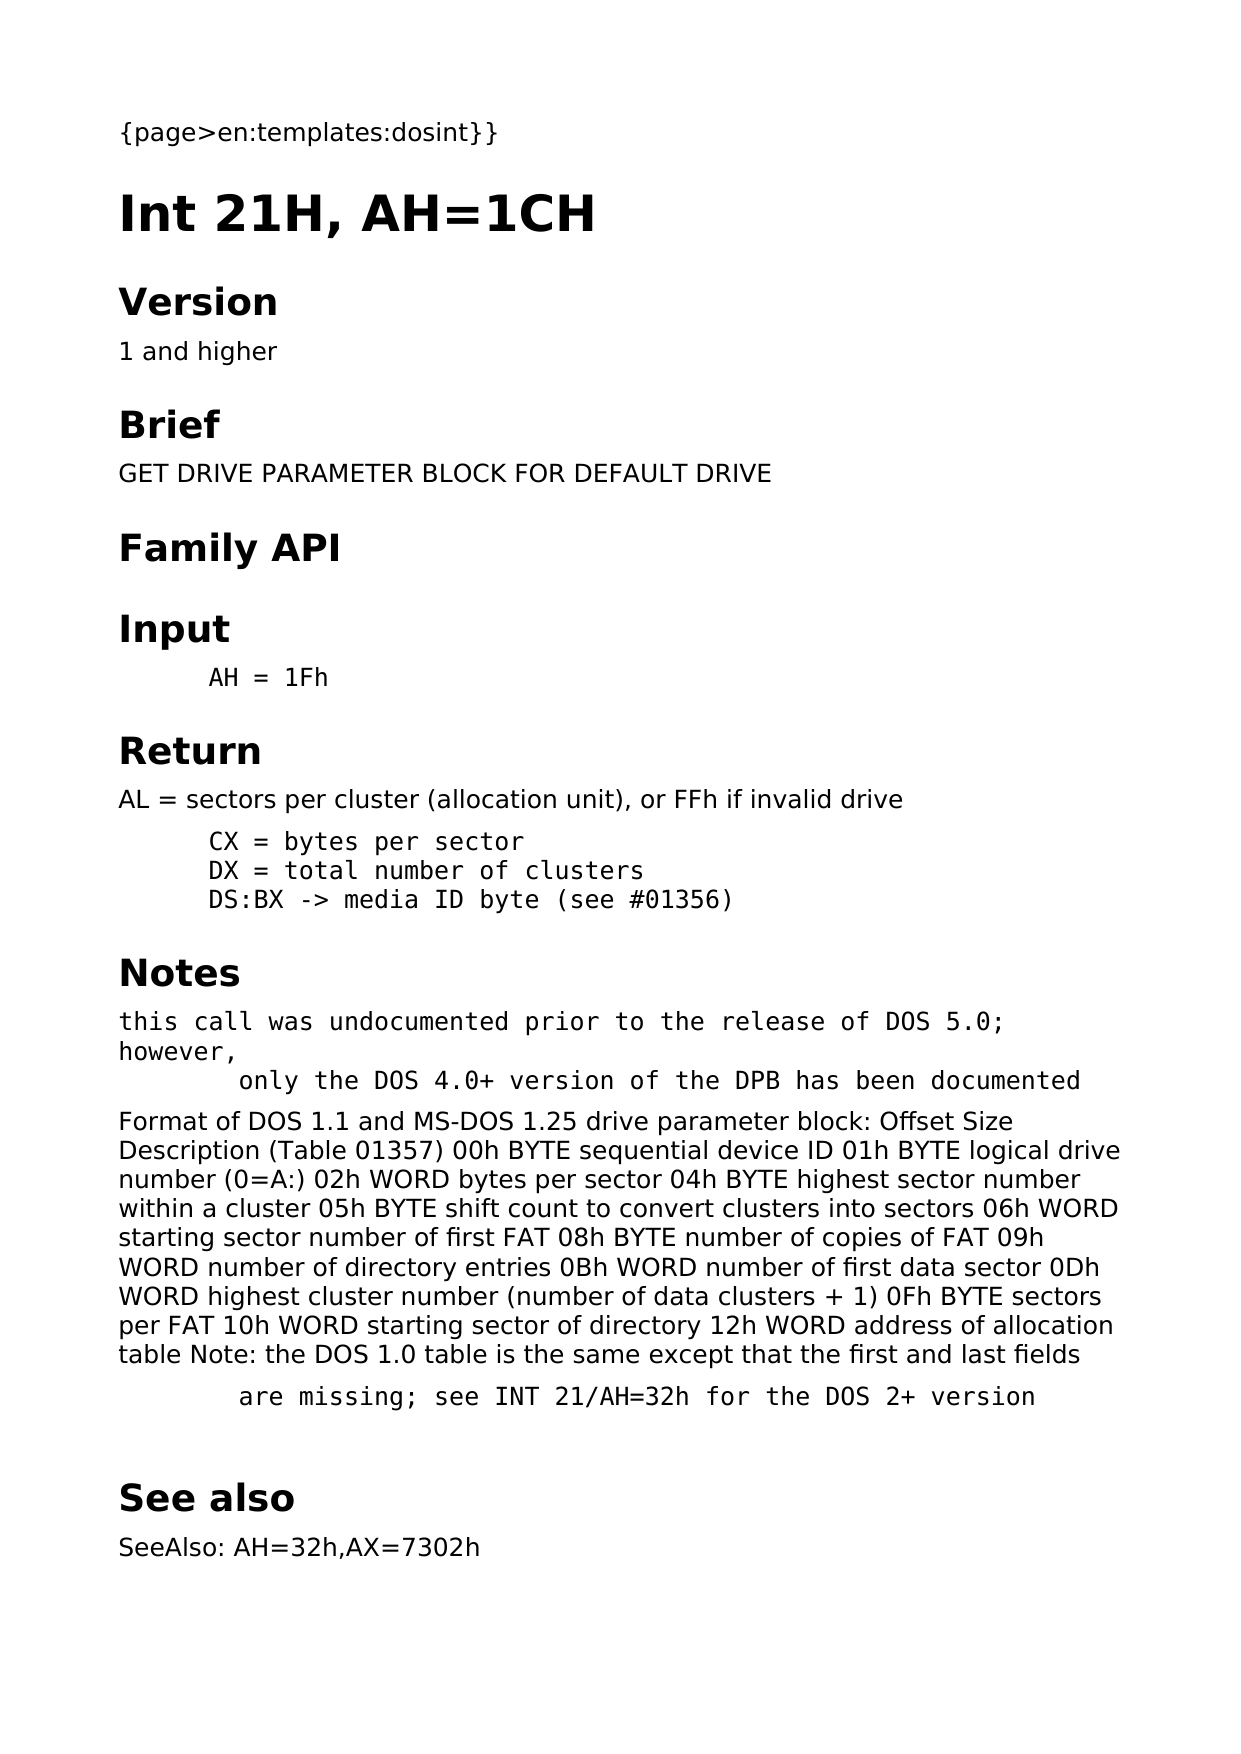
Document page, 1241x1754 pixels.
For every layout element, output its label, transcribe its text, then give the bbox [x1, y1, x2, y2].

text are missing; see INT 21/AH=32h for the DOS 2+ version [118, 1382, 1122, 1440]
subtitle Notes [118, 951, 1122, 995]
subtitle Int 21H, AH=1CH [118, 185, 1122, 243]
subtitle Input [118, 607, 1122, 651]
text this call was undocumented prior to the release of DOS 5.0; however, only the DOS 4.0+ version of the DPB has been documented [118, 1008, 1122, 1095]
subtitle Brief [118, 403, 1122, 447]
text AL = sectors per cluster (allocation unit), or FFh if invalid drive [118, 786, 1122, 815]
text {page>en:templates:dosint}} [118, 118, 1122, 147]
text Format of DOS 1.1 and MS-DOS 1.25 drive parameter block: Offset Size Description (Table 01357) 00h BYTE sequential device ID 01h BYTE logical drive number (0=A:) 02h WORD bytes per sector 04h BYTE highest sector number within a cluster 05h BYTE shift count to convert clusters into sectors 06h WORD starting sector number of first FAT 08h BYTE number of copies of FAT 09h WORD number of directory entries 0Bh WORD number of first data sector 0Dh WORD highest cluster number (number of data clusters + 1) 0Fh BYTE sectors per FAT 10h WORD starting sector of directory 12h WORD address of allocation table Note: the DOS 1.0 table is the same except that the first and last fields [118, 1107, 1122, 1369]
text GET DRIVE PARAMETER BLOCK FOR DEFAULT DRIVE [118, 459, 1122, 489]
subtitle Family API [118, 526, 1122, 570]
text SeeAlso: AH=32h,AX=7302h [118, 1533, 1122, 1562]
subtitle See also [118, 1477, 1122, 1521]
text 1 and higher [118, 337, 1122, 366]
subtitle Version [118, 281, 1122, 324]
subtitle Return [118, 729, 1122, 773]
text AH = 1Fh [118, 663, 1122, 693]
text CX = bytes per sector DX = total number of clusters DS:BX -> media ID byte (see #01356) [118, 827, 1122, 915]
